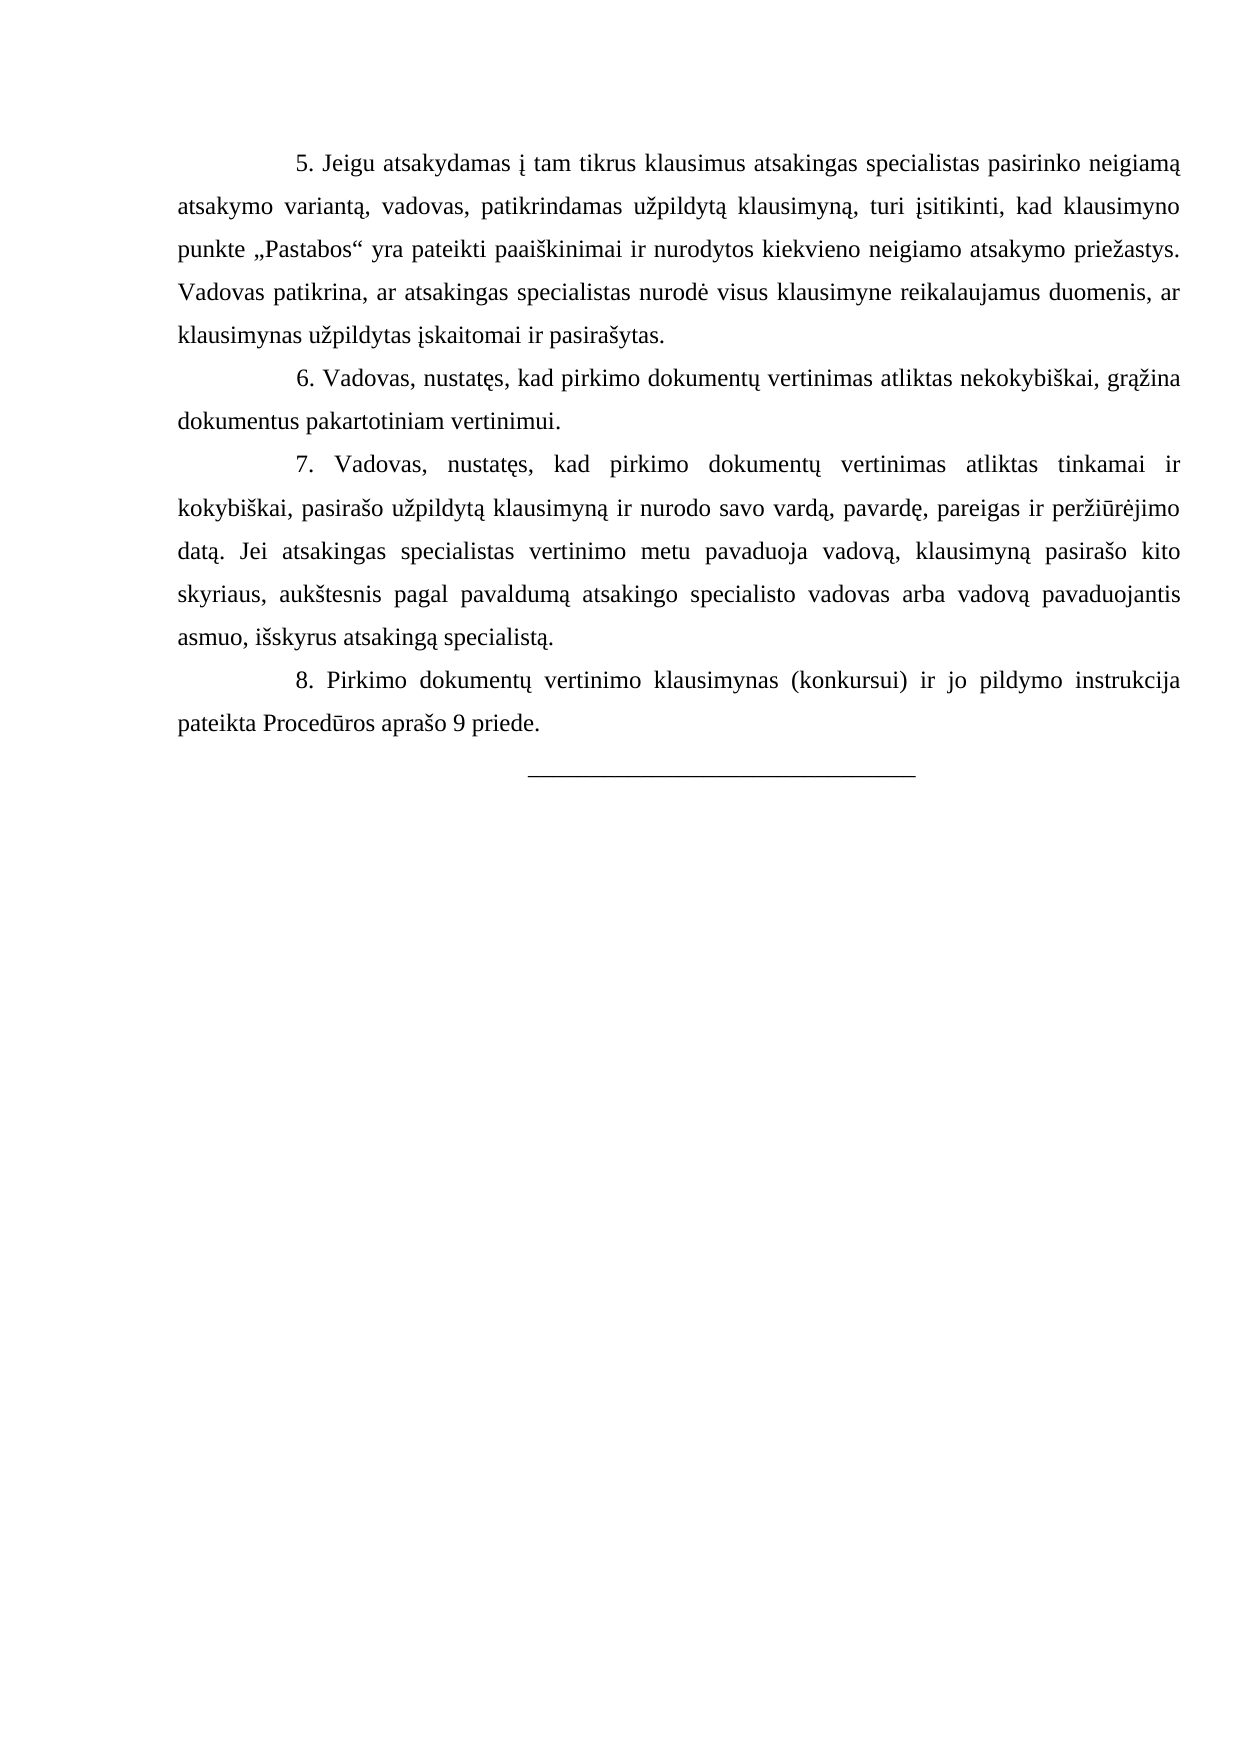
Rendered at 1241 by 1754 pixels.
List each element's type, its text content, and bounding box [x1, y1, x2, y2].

text 5. Jeigu atsakydamas į tam tikrus klausimus atsakingas specialistas pasirinko neigiamą atsakymo variantą, vadovas, patikrindamas užpildytą klausimyną, turi įsitikinti, kad klausimyno punkte „Pastabos“ yra pateikti paaiškinimai ir nurodytos kiekvieno neigiamo atsakymo priežastys. Vadovas patikrina, ar atsakingas specialistas nurodė visus klausimyne reikalaujamus duomenis, ar klausimynas užpildytas įskaitomai ir pasirašytas. [177, 148, 1181, 349]
text 8. Pirkimo dokumentų vertinimo klausimynas (konkursui) ir jo pildymo instrukcija pateikta Procedūros aprašo 9 priede. [177, 665, 1181, 737]
text 7. Vadovas, nustatęs, kad pirkimo dokumentų vertinimas atliktas tinkamai ir kokybiškai, pasirašo užpildytą klausimyną ir nurodo savo vardą, pavardę, pareigas ir peržiūrėjimo datą. Jei atsakingas specialistas vertinimo metu pavaduoja vadovą, klausimyną pasirašo kito skyriaus, aukštesnis pagal pavaldumą atsakingo specialisto vadovas arba vadovą pavaduojantis asmuo, išskyrus atsakingą specialistą. [177, 449, 1181, 651]
text _______________________________ [177, 751, 1181, 780]
text 6. Vadovas, nustatęs, kad pirkimo dokumentų vertinimas atliktas nekokybiškai, grąžina dokumentus pakartotiniam vertinimui. [177, 363, 1181, 435]
